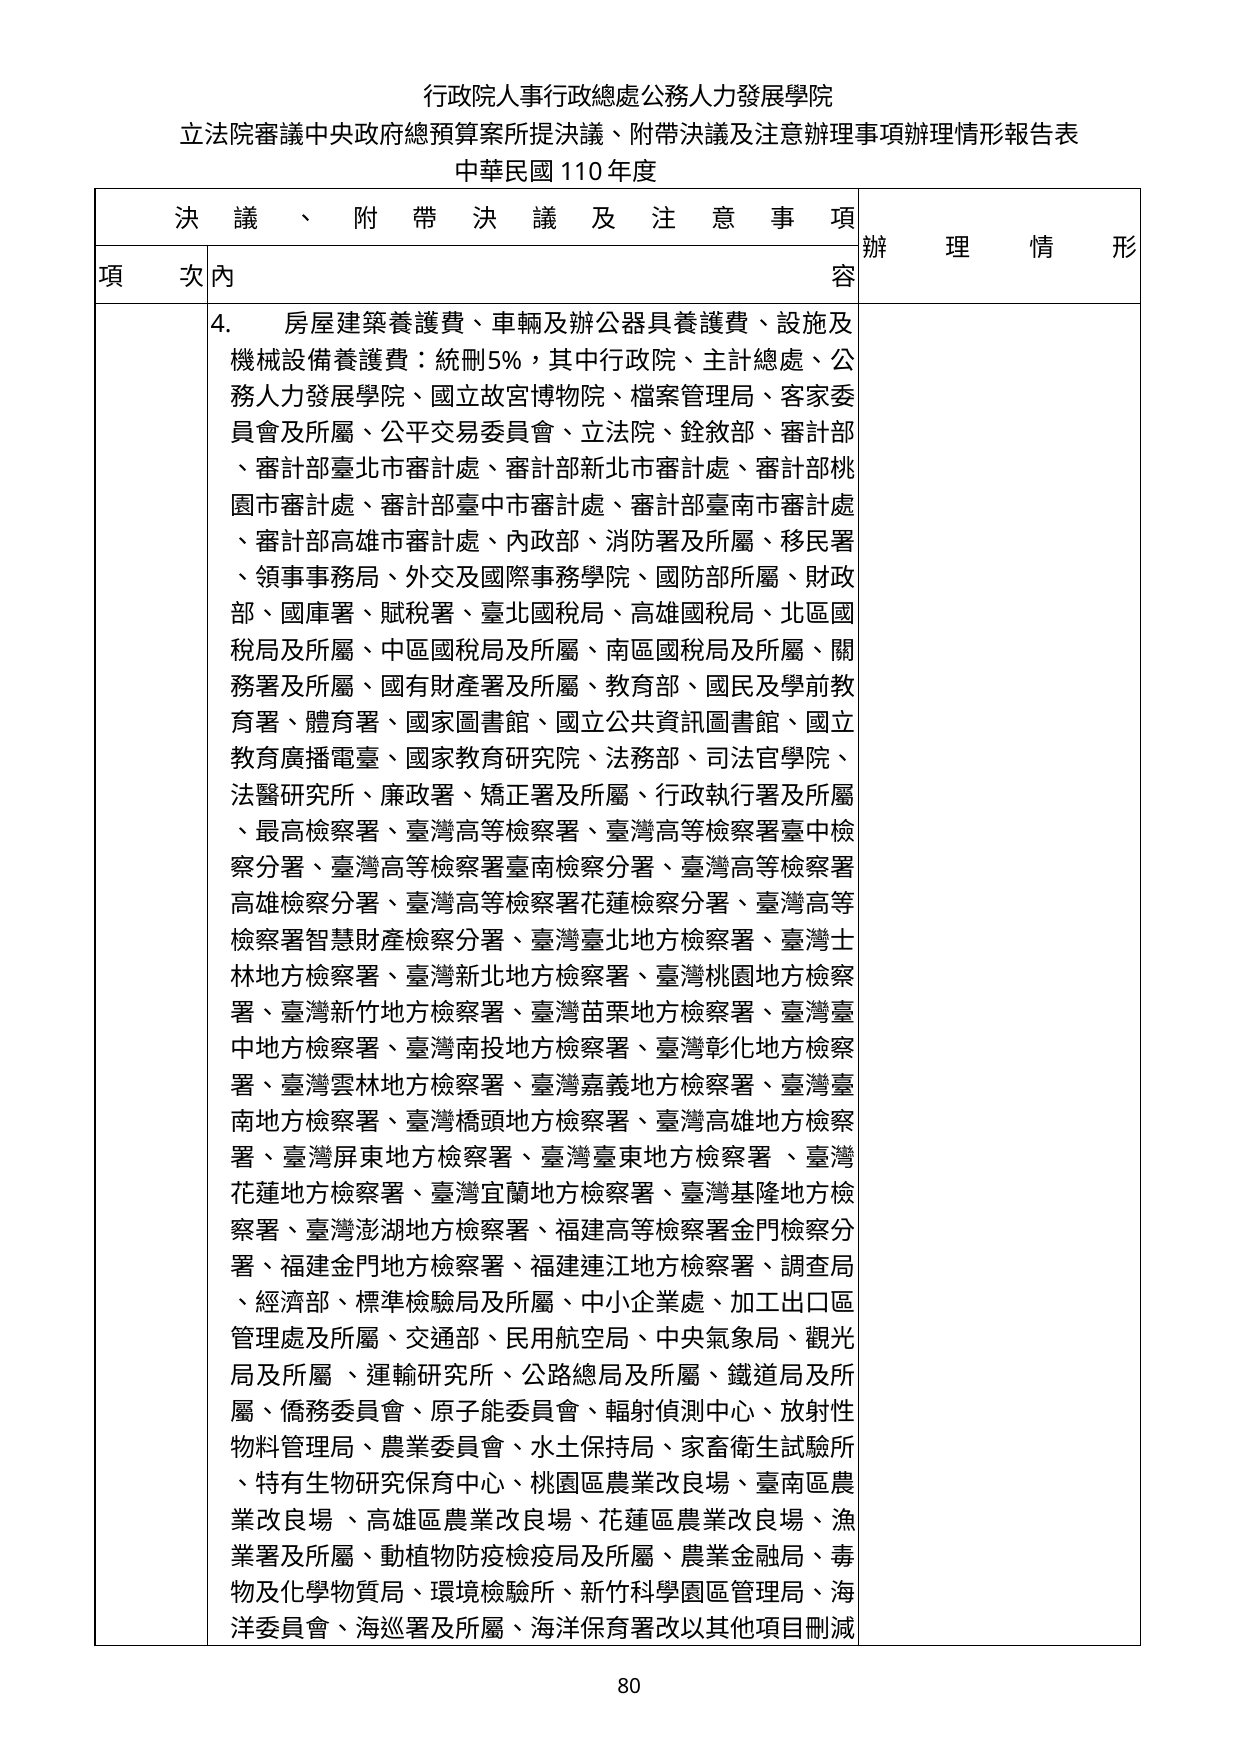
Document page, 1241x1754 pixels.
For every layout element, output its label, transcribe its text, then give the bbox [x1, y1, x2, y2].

table_cell 內容 [208, 246, 858, 303]
table_cell [859, 304, 1140, 1645]
table_cell 項次 [96, 246, 207, 303]
table_header 辦理情形 [859, 189, 1140, 303]
table_cell [96, 304, 207, 1645]
table_cell 4. 房屋建築養護費、車輛及辦公器具養護費、設施及機械設備養護費：統刪5%，其中行政院、主計總處、公務人力發展學院、國立故宮博物院、檔案管理局、客家委員會及所屬、公平交易委員會、立法院、銓敘部、審計部、審計部臺北市審計處、審計部新北市審計處、審計部桃園市審計處、審計部臺中市審計處、審計部臺南市審計處、審計部高雄市審計處、內政部、消防署及所屬、移民署、領事事務局、外交及國際事務學院、國防部所屬、財政部、國庫署、賦稅署、臺北國稅局、高雄國稅局、北區國稅局及所屬、中區國稅局及所屬、南區國稅局及所屬、關務署及所屬、國有財產署及所屬、教育部、國民及學前教育署、體育署、國家圖書館、國立公共資訊圖書館、國立教育廣播電臺、國家教育研究院、法務部、司法官學院、法醫研究所、廉政署、矯正署及所屬、行政執行署及所屬、最高檢察署、臺灣高等檢察署、臺灣高等檢察署臺中檢察分署、臺灣高等檢察署臺南檢察分署、臺灣高等檢察署高雄檢察分署、臺灣高等檢察署花蓮檢察分署、臺灣高等檢察署智慧財產檢察分署、臺灣臺北地方檢察署、臺灣士林地方檢察署、臺灣新北地方檢察署、臺灣桃園地方檢察署、臺灣新竹地方檢察署、臺灣苗栗地方檢察署、臺灣臺中地方檢察署、臺灣南投地方檢察署、臺灣彰化地方檢察署、臺灣雲林地方檢察署、臺灣嘉義地方檢察署、臺灣臺南地方檢察署、臺灣橋頭地方檢察署、臺灣高雄地方檢察署、臺灣屏東地方檢察署、臺灣臺東地方檢察署 、臺灣花蓮地方檢察署、臺灣宜蘭地方檢察署、臺灣基隆地方檢察署、臺灣澎湖地方檢察署、福建高等檢察署金門檢察分署、福建金門地方檢察署、福建連江地方檢察署、調查局、經濟部、標準檢驗局及所屬、中小企業處、加工出口區管理處及所屬、交通部、民用航空局、中央氣象局、觀光局及所屬 、運輸研究所、公路總局及所屬、鐵道局及所屬、僑務委員會、原子能委員會、輻射偵測中心、放射性物料管理局、農業委員會、水土保持局、家畜衛生試驗所、特有生物研究保育中心、桃園區農業改良場、臺南區農業改良場 、高雄區農業改良場、花蓮區農業改良場、漁業署及所屬、動植物防疫檢疫局及所屬、農業金融局、毒物及化學物質局、環境檢驗所、新竹科學園區管理局、海洋委員會、海巡署及所屬、海洋保育署改以其他項目刪減 [208, 304, 858, 1645]
table_header 決議、附帶決議及注意事項 [96, 189, 858, 245]
